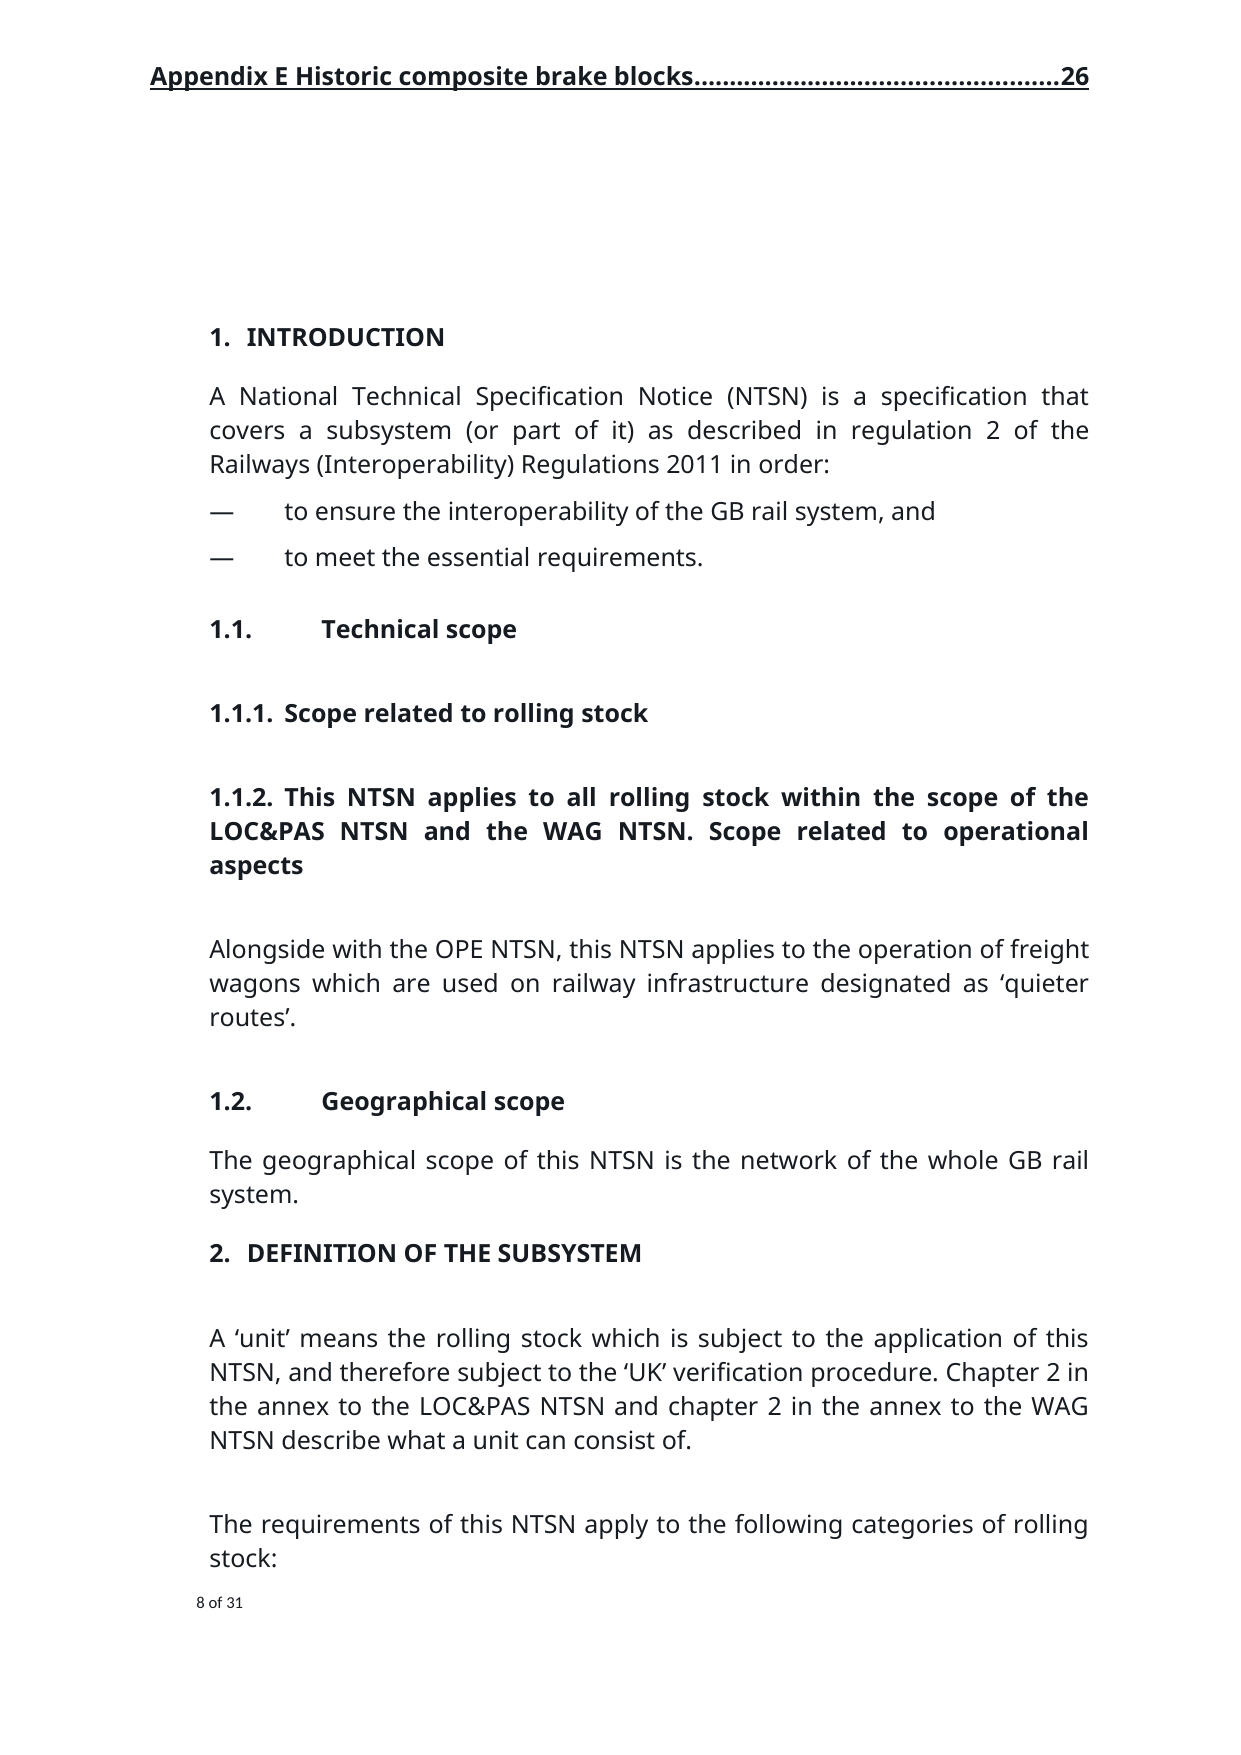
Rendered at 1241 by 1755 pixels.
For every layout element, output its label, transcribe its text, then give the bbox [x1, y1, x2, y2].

text Alongside with the OPE NTSN, this NTSN applies to the operation of freight wagons which are used on railway infrastructure designated as ‘quieter routes’. [209, 932, 1090, 1034]
subtitle Scope related to rolling stock [209, 696, 1090, 729]
text A National Technical Specification Notice (NTSN) is a specification that covers a subsystem (or part of it) as described in regulation 2 of the Railways (Interoperability) Regulations 2011 in order: [209, 379, 1090, 481]
text The geographical scope of this NTSN is the network of the whole GB rail system. [209, 1143, 1090, 1211]
subtitle This NTSN applies to all rolling stock within the scope of the LOC&PAS NTSN and the WAG NTSN. Scope related to operational aspects [209, 779, 1090, 882]
subtitle Technical scope [209, 611, 1090, 646]
subtitle INTRODUCTION [209, 319, 1090, 354]
subtitle DEFINITION OF THE SUBSYSTEM [209, 1236, 1090, 1270]
text A ‘unit’ means the rolling stock which is subject to the application of this NTSN, and therefore subject to the ‘UK’ verification procedure. Chapter 2 in the annex to the LOC&PAS NTSN and chapter 2 in the annex to the WAG NTSN describe what a unit can consist of. [209, 1320, 1090, 1456]
text — to ensure the interoperability of the GB rail system, and [209, 493, 1090, 527]
text The requirements of this NTSN apply to the following categories of rolling stock: [209, 1506, 1090, 1574]
text — to meet the essential requirements. [209, 540, 1090, 574]
subtitle Geographical scope [209, 1084, 1090, 1118]
text Appendix E Historic composite brake blocks 26 [150, 59, 1090, 93]
